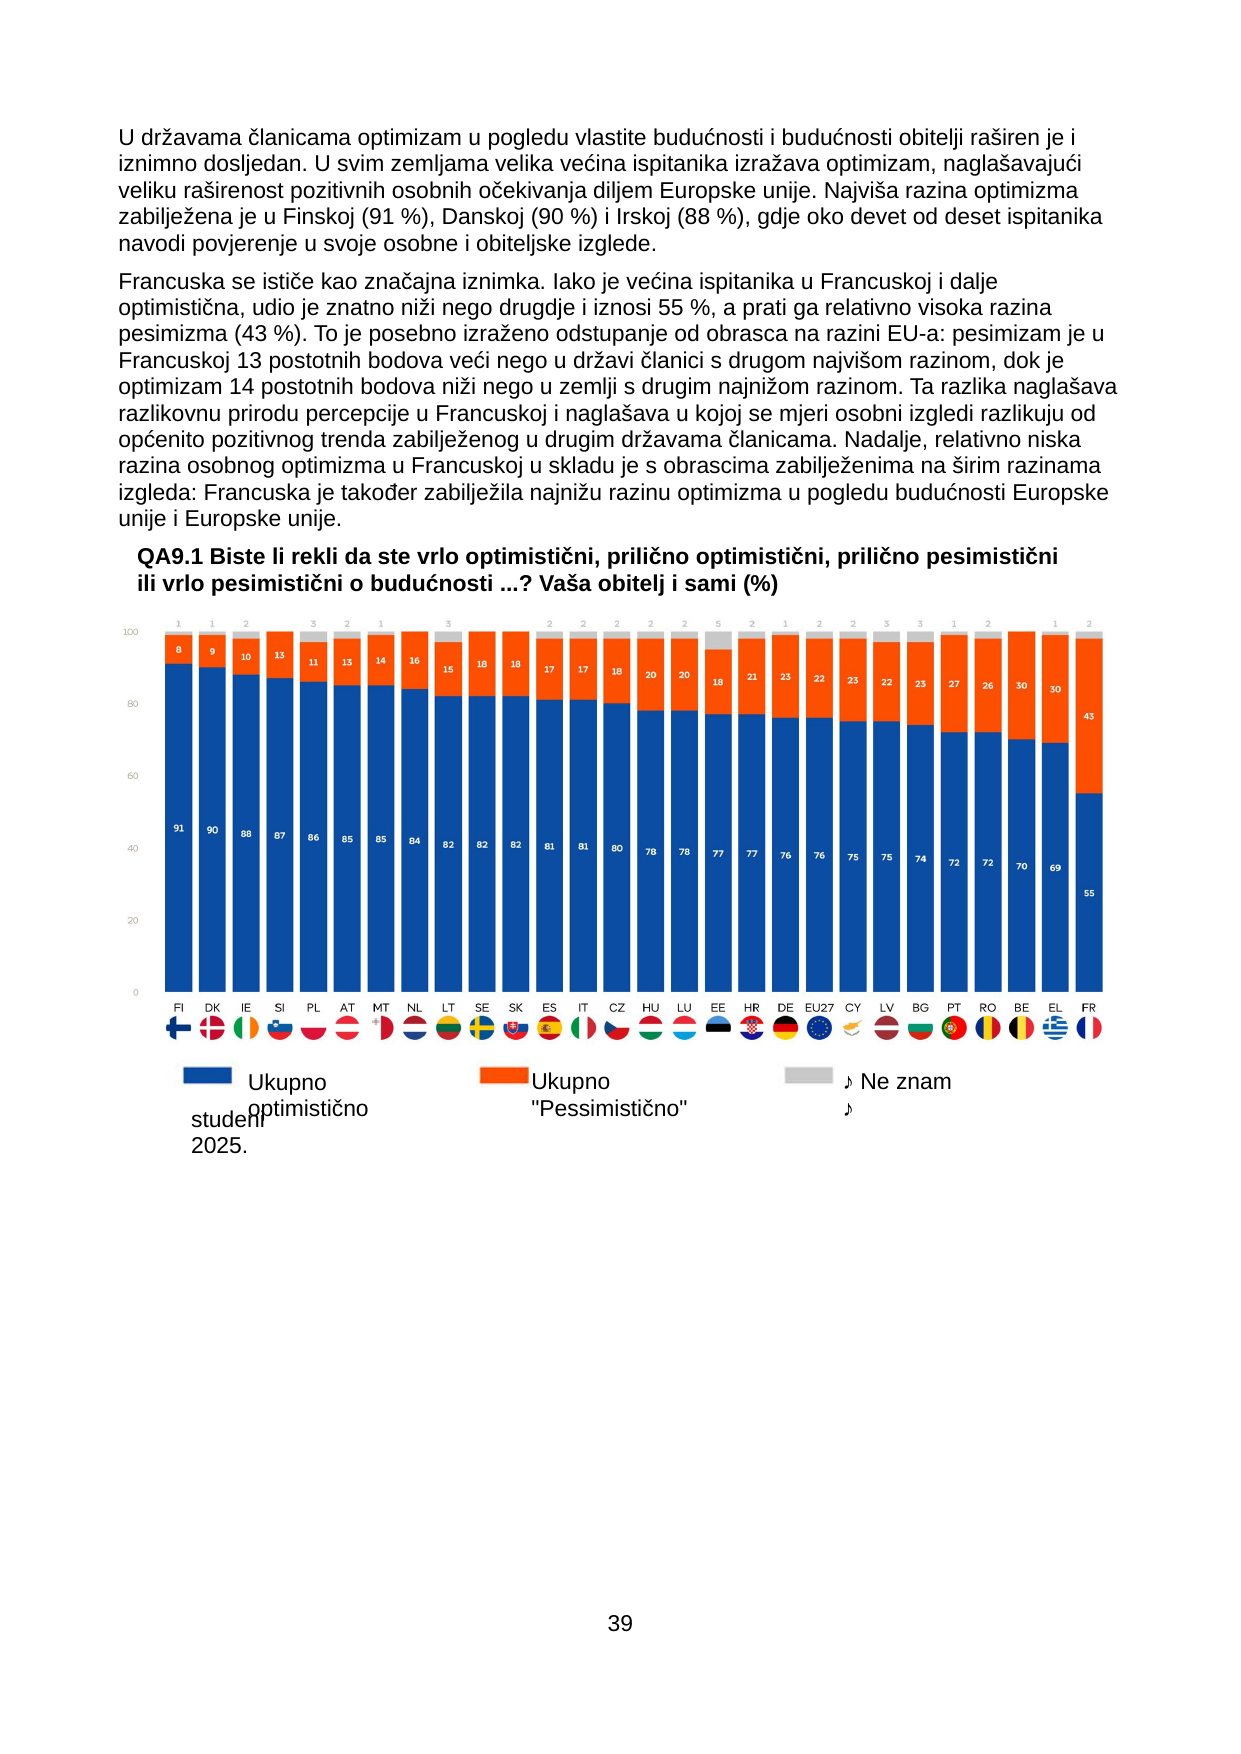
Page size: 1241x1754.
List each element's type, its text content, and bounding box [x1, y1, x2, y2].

picture [118, 613, 1108, 1045]
picture [167, 1059, 835, 1091]
text Francuska se ističe kao značajna iznimka. Iako je većina ispitanika u Francuskoj i dalje optimistična, udio je znatno niži nego drugdje i iznosi 55 %, a prati ga relativno visoka razina pesimizma (43 %). To je posebno izraženo odstupanje od obrasca na razini EU-a: pesimizam je u Francuskoj 13 postotnih bodova veći nego u državi članici s drugom najvišom razinom, dok je optimizam 14 postotnih bodova niži nego u zemlji s drugim najnižom razinom. Ta razlika naglašava razlikovnu prirodu percepcije u Francuskoj i naglašava u kojoj se mjeri osobni izgledi razlikuju od općenito pozitivnog trenda zabilježenog u drugim državama članicama. Nadalje, relativno niska razina osobnog optimizma u Francuskoj u skladu je s obrascima zabilježenima na širim razinama izgleda: Francuska je također zabilježila najnižu razinu optimizma u pogledu budućnosti Europske unije i Europske unije. [118, 268, 1122, 531]
text U državama članicama optimizam u pogledu vlastite budućnosti i budućnosti obitelji raširen je i iznimno dosljedan. U svim zemljama velika većina ispitanika izražava optimizam, naglašavajući veliku raširenost pozitivnih osobnih očekivanja diljem Europske unije. Najviša razina optimizma zabilježena je u Finskoj (91 %), Danskoj (90 %) i Irskoj (88 %), gdje oko devet od deset ispitanika navodi povjerenje u svoje osobne i obiteljske izglede. [118, 124, 1122, 256]
